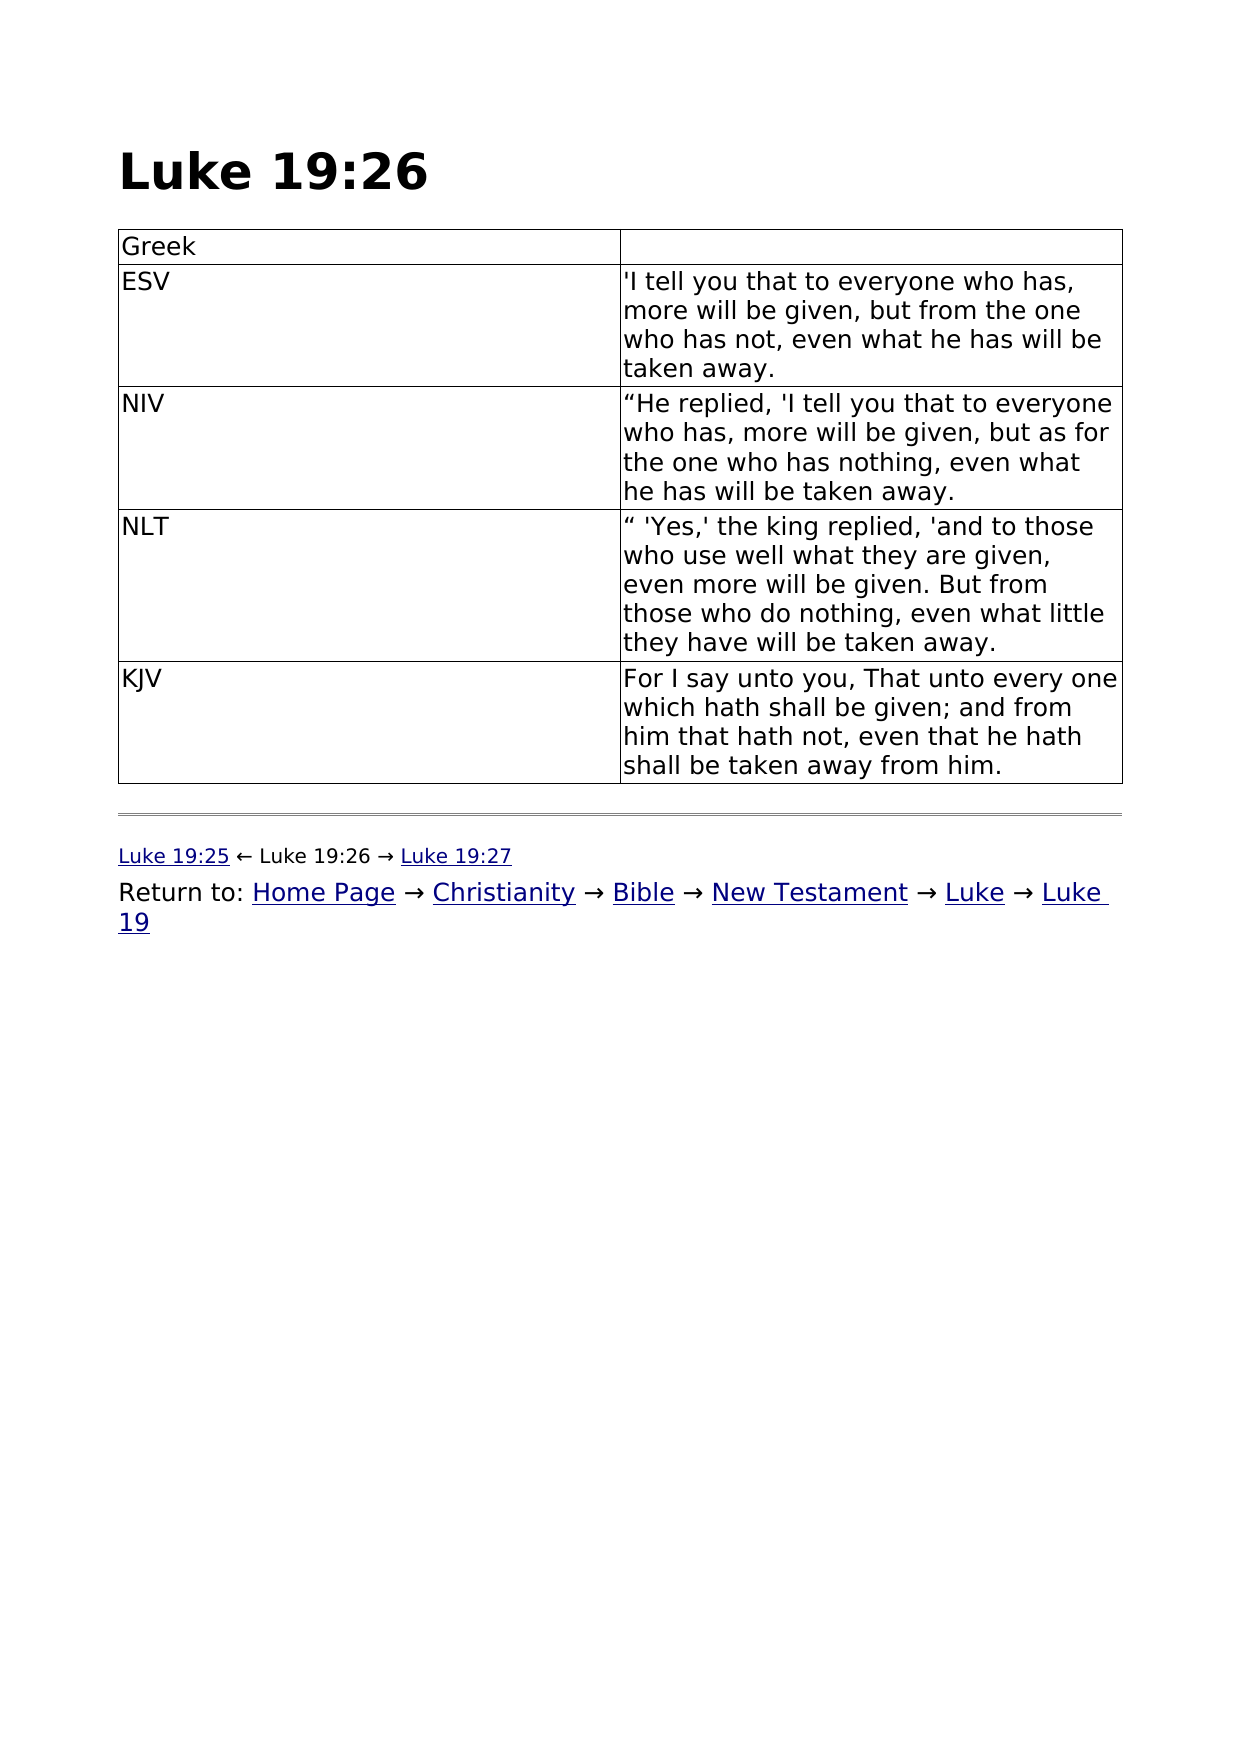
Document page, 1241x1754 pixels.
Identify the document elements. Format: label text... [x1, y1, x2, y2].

table_cell “ 'Yes,' the king replied, 'and to those who use well what they are given, even more will be given. But from those who do nothing, even what little they have will be taken away. [621, 510, 1122, 661]
table_cell NLT [119, 510, 620, 661]
subtitle Luke 19:26 [118, 143, 1122, 201]
table_header [621, 230, 1122, 264]
text Luke 19:25 ← Luke 19:26 → Luke 19:27 [118, 844, 1122, 879]
table_cell KJV [119, 662, 620, 783]
table_cell ESV [119, 265, 620, 386]
table_cell 'I tell you that to everyone who has, more will be given, but from the one who has not, even what he has will be taken away. [621, 265, 1122, 386]
table_cell NIV [119, 387, 620, 509]
table_cell For I say unto you, That unto every one which hath shall be given; and from him that hath not, even that he hath shall be taken away from him. [621, 662, 1122, 783]
table_cell “He replied, 'I tell you that to everyone who has, more will be given, but as for the one who has nothing, even what he has will be taken away. [621, 387, 1122, 509]
text Return to: Home Page → Christianity → Bible → New Testament → Luke → Luke 19 [118, 879, 1122, 937]
table_header Greek [119, 230, 620, 264]
